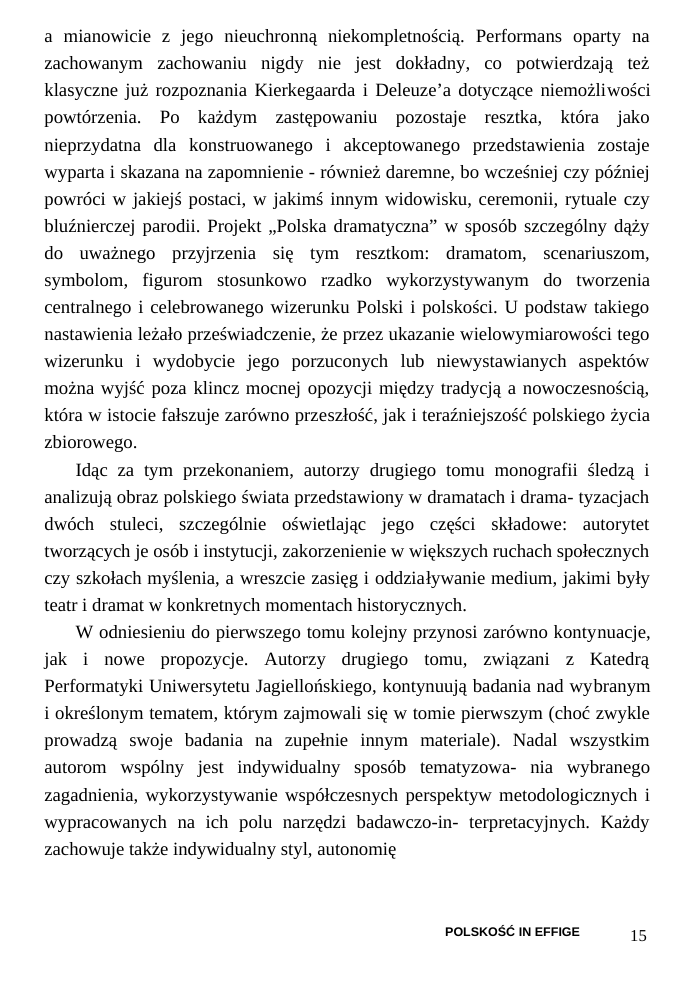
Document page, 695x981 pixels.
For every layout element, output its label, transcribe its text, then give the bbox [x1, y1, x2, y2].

text POLSKOŚĆ IN EFFIGE [445, 925, 588, 939]
text W odniesieniu do pierwszego tomu kolejny przynosi zarówno konty­nuacje, jak i nowe propozycje. Autorzy drugiego tomu, związani z Katedrą Performatyki Uniwersytetu Jagiellońskiego, kontynuują badania nad wy­branym i określonym tematem, którym zajmowali się w tomie pierwszym (choć zwykle prowadzą swoje badania na zupełnie innym materiale). Nadal wszystkim autorom wspólny jest indywidualny sposób tematyzowa- nia wybranego zagadnienia, wykorzystywanie współczesnych perspektyw metodologicznych i wypracowanych na ich polu narzędzi badawczo-in- terpretacyjnych. Każdy zachowuje także indywidualny styl, autonomię [44, 621, 651, 859]
text Idąc za tym przekonaniem, autorzy drugiego tomu monografii śledzą i analizują obraz polskiego świata przedstawiony w dramatach i drama- tyzacjach dwóch stuleci, szczególnie oświetlając jego części składowe: autorytet tworzących je osób i instytucji, zakorzenienie w większych ruchach społecznych czy szkołach myślenia, a wreszcie zasięg i oddzia­ływanie medium, jakimi były teatr i dramat w konkretnych momentach historycznych. [44, 458, 651, 615]
text 15 [630, 926, 647, 945]
text a mianowicie z jego nieuchronną niekompletnością. Performans oparty na zachowanym zachowaniu nigdy nie jest dokładny, co potwierdzają też klasyczne już rozpoznania Kierkegaarda i Deleuze’a dotyczące niemożli­wości powtórzenia. Po każdym zastępowaniu pozostaje resztka, która jako nieprzydatna dla konstruowanego i akceptowanego przedstawienia zostaje wyparta i skazana na zapomnienie - również daremne, bo wcześniej czy później powróci w jakiejś postaci, w jakimś innym widowisku, ceremonii, rytuale czy bluźnierczej parodii. Projekt „Polska dramatyczna” w sposób szczególny dąży do uważnego przyjrzenia się tym resztkom: dramatom, scenariuszom, symbolom, figurom stosunkowo rzadko wykorzystywanym do tworzenia centralnego i celebrowanego wizerunku Polski i polskości. U podstaw takiego nastawienia leżało przeświadczenie, że przez ukazanie wielowymiarowości tego wizerunku i wydobycie jego porzuconych lub niewystawianych aspektów można wyjść poza klincz mocnej opozycji między tradycją a nowoczesnością, która w istocie fałszuje zarówno prze­szłość, jak i teraźniejszość polskiego życia zbiorowego. [44, 25, 651, 453]
